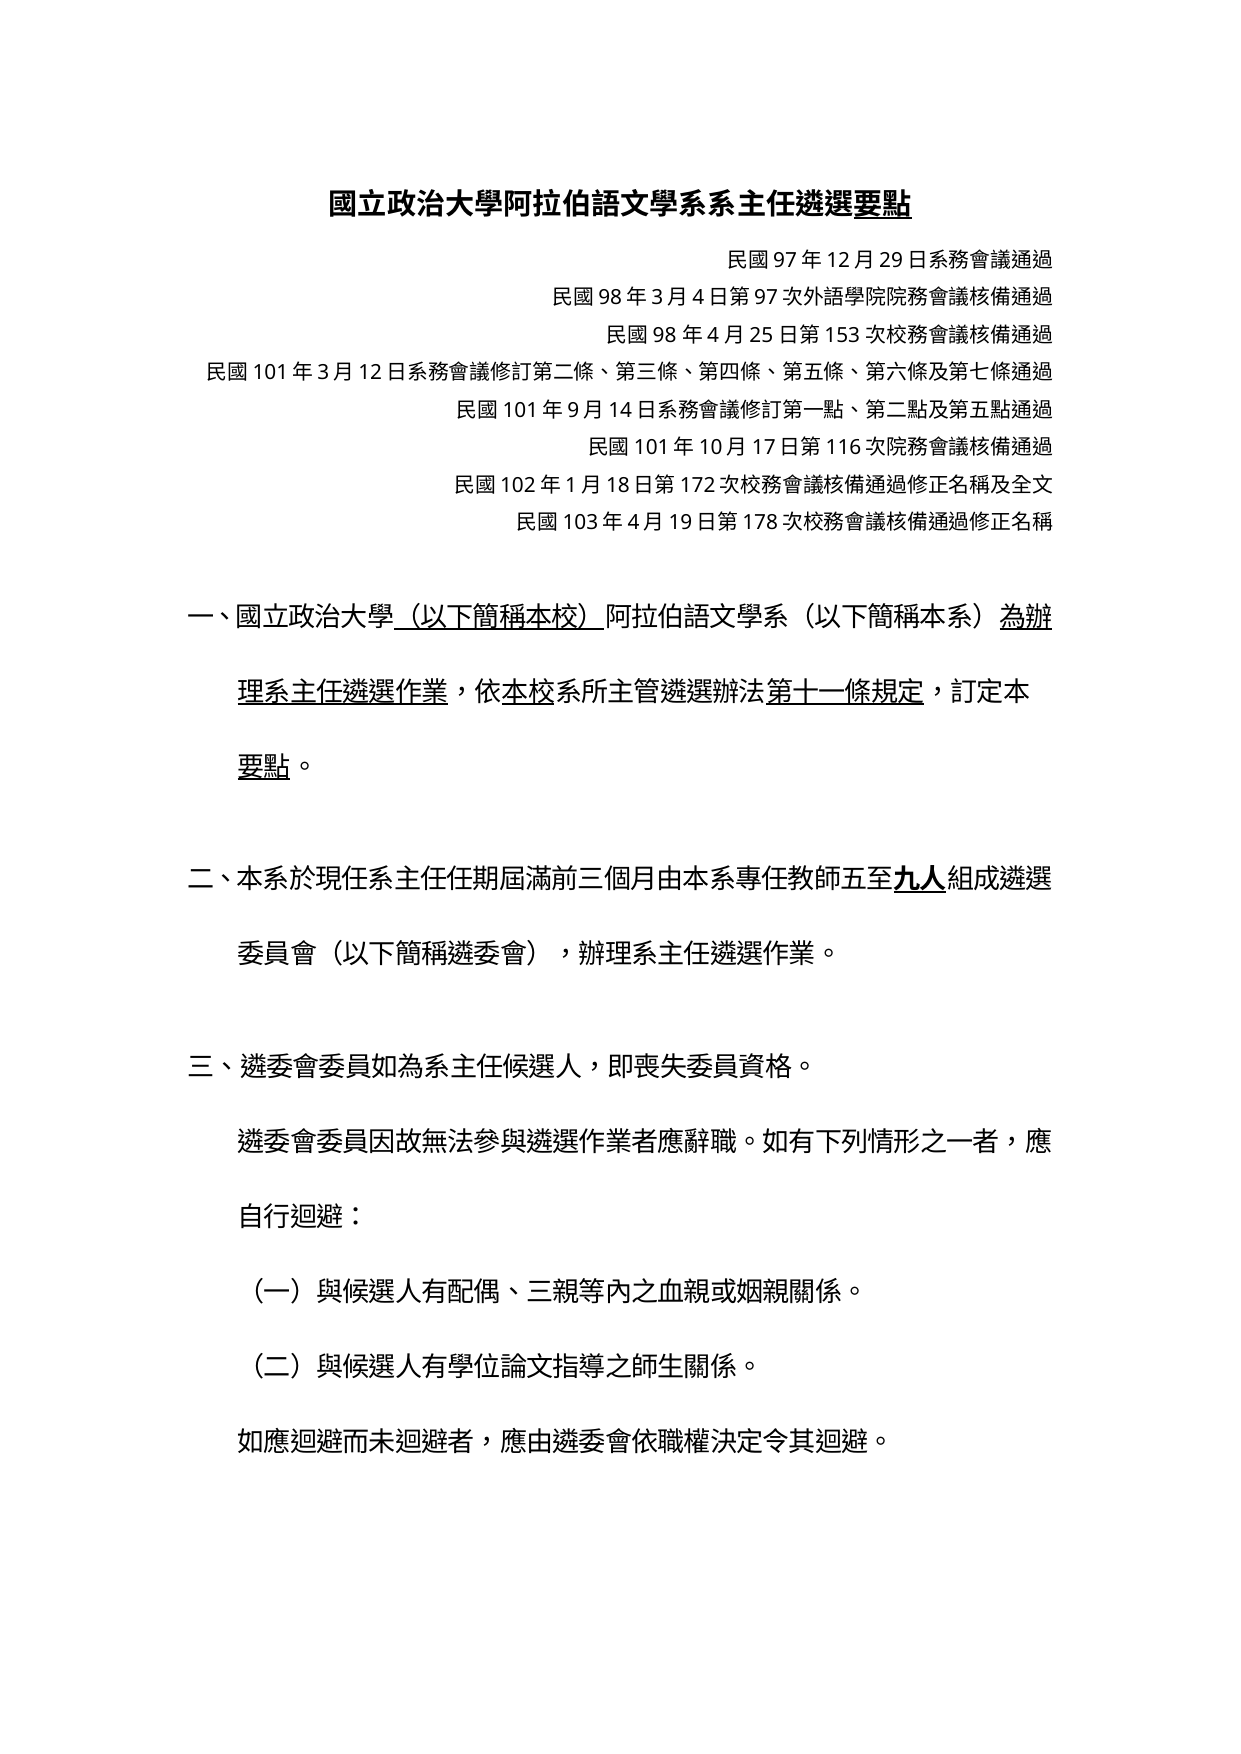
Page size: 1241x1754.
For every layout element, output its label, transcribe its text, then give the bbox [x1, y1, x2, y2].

text 民國98年3月4日第97次外語學院院務會議核備通過 [187, 277, 1053, 314]
text 民國101年10月17日第116次院務會議核備通過 [187, 427, 1053, 464]
text （一）與候選人有配偶、三親等內之血親或姻親關係。 [237, 1252, 1053, 1327]
text 遴委會委員因故無法參與遴選作業者應辭職。如有下列情形之一者，應自行迴避： [237, 1102, 1053, 1252]
text 民國102年1月18日第172次校務會議核備通過修正名稱及全文 [187, 464, 1053, 502]
text 國立政治大學阿拉伯語文學系系主任遴選要點 [187, 164, 1053, 239]
text 民國101年3月12日系務會議修訂第二條、第三條、第四條、第五條、第六條及第七條通過 [187, 352, 1053, 389]
text 三、遴委會委員如為系主任候選人，即喪失委員資格。 [187, 1027, 1053, 1102]
text 二、本系於現任系主任任期屆滿前三個月由本系專任教師五至九人組成遴選委員會（以下簡稱遴委會），辦理系主任遴選作業。 [187, 839, 1053, 989]
text （二）與候選人有學位論文指導之師生關係。 [237, 1327, 1053, 1402]
text 一、國立政治大學（以下簡稱本校）阿拉伯語文學系（以下簡稱本系）為辦理系主任遴選作業，依本校系所主管遴選辦法第十一條規定，訂定本要點。 [187, 577, 1053, 802]
text 民國101年9月14日系務會議修訂第一點、第二點及第五點通過 [187, 389, 1053, 427]
text 民國97年12月29日系務會議通過 [187, 239, 1053, 277]
text 如應迴避而未迴避者，應由遴委會依職權決定令其迴避。 [237, 1402, 1053, 1477]
text 民國98 年4 月25 日第153 次校務會議核備通過 [187, 314, 1053, 352]
text 民國103年4月19日第178次校務會議核備通過修正名稱 [187, 502, 1053, 539]
